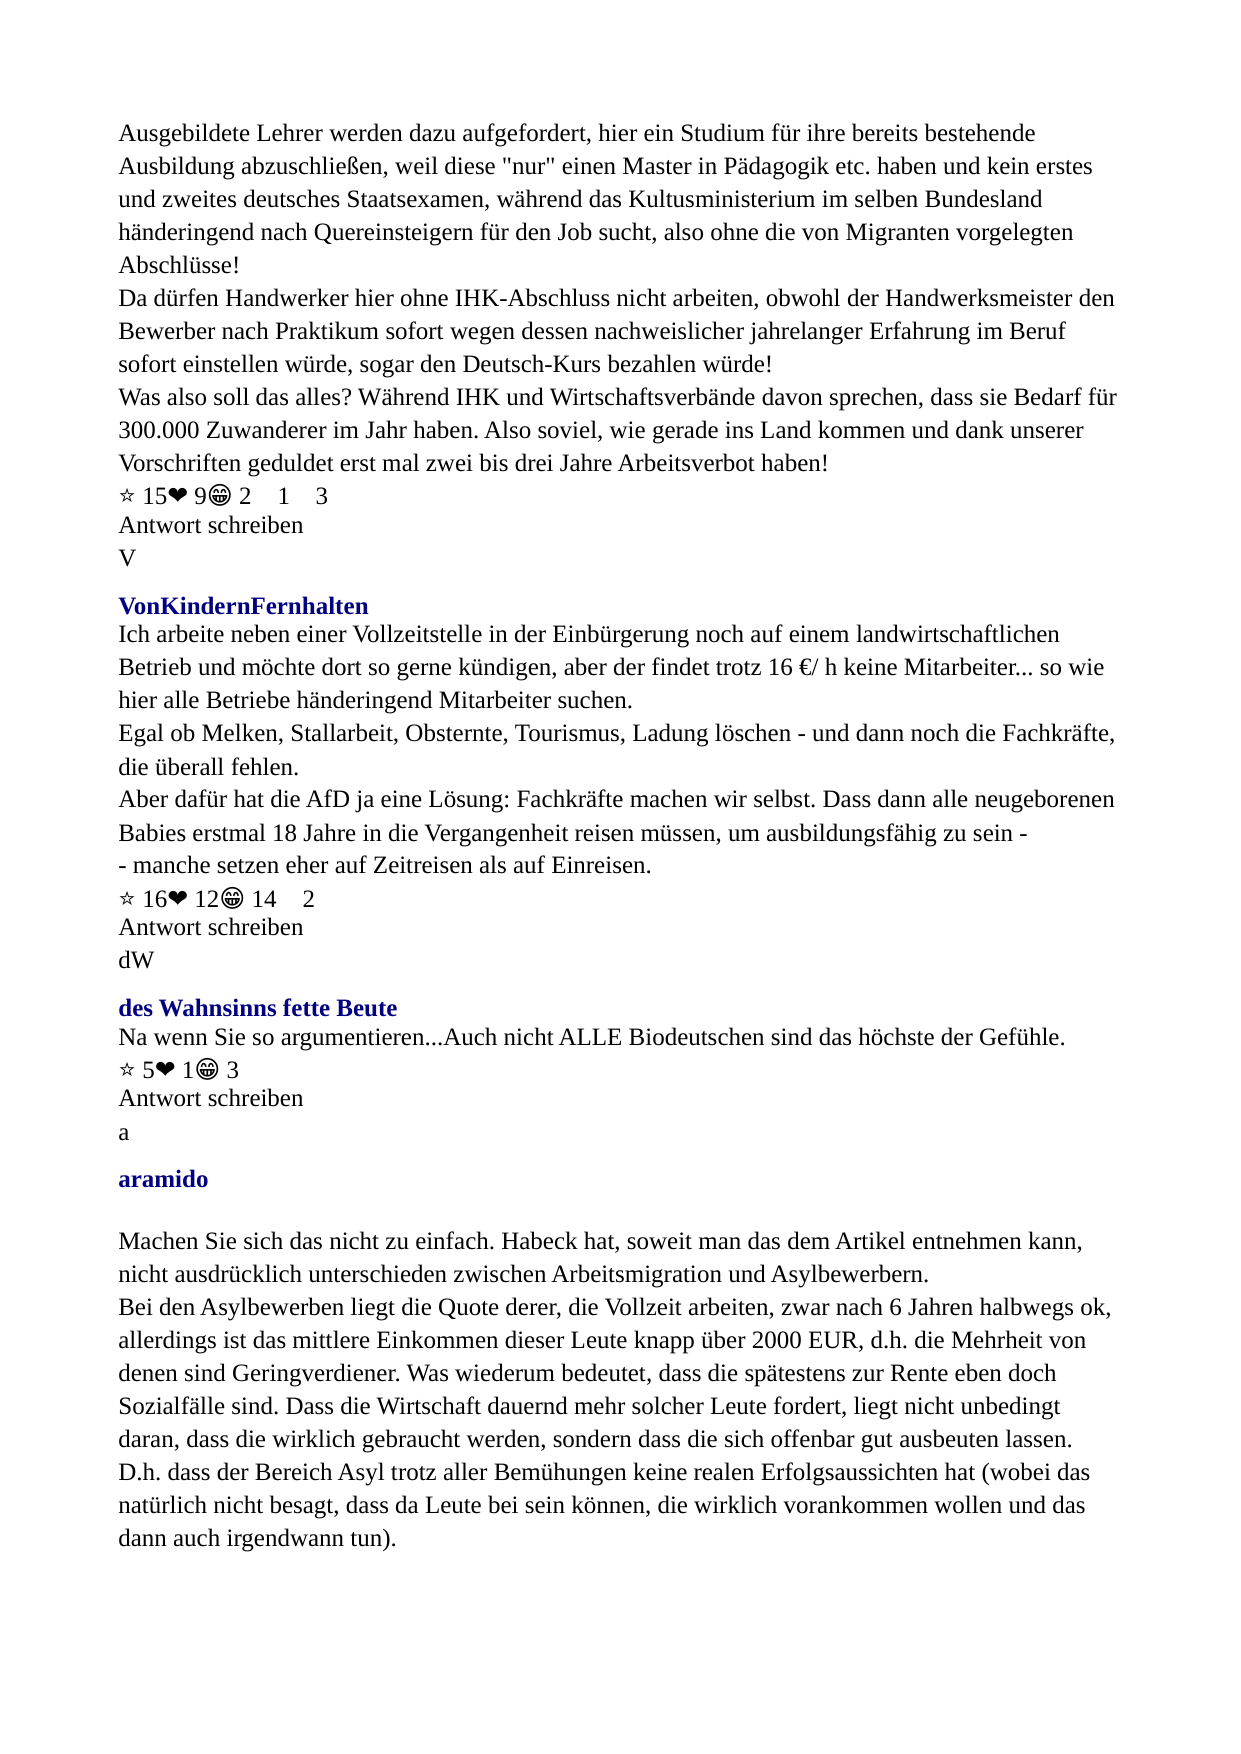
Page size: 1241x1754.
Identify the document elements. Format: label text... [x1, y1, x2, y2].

text Antwort schreiben [118, 1083, 1122, 1112]
subtitle des Wahnsinns fette Beute [118, 993, 1122, 1022]
text V [118, 543, 1122, 572]
text Antwort schreiben [118, 510, 1122, 539]
text - manche setzen eher auf Zeitreisen als auf Einreisen. [118, 851, 1122, 879]
text ⭐️ 5❤️ 1😁 3 [118, 1055, 1122, 1083]
text Na wenn Sie so argumentieren...Auch nicht ALLE Biodeutschen sind das höchste der Gefühle. [118, 1022, 1122, 1051]
text Antwort schreiben [118, 912, 1122, 941]
subtitle VonKindernFernhalten [118, 591, 1122, 619]
text D.h. dass der Bereich Asyl trotz aller Bemühungen keine realen Erfolgsaussichten hat (wobei das natürlich nicht besagt, dass da Leute bei sein können, die wirklich vorankommen wollen und das dann auch irgendwann tun). [118, 1457, 1122, 1552]
text dW [118, 945, 1122, 974]
text Bei den Asylbewerben liegt die Quote derer, die Vollzeit arbeiten, zwar nach 6 Jahren halbwegs ok, allerdings ist das mittlere Einkommen dieser Leute knapp über 2000 EUR, d.h. die Mehrheit von denen sind Geringverdiener. Was wiederum bedeutet, dass die spätestens zur Rente eben doch Sozialfälle sind. Dass die Wirtschaft dauernd mehr solcher Leute fordert, liegt nicht unbedingt daran, dass die wirklich gebraucht werden, sondern dass die sich offenbar gut ausbeuten lassen. [118, 1292, 1122, 1453]
text Aber dafür hat die AfD ja eine Lösung: Fachkräfte machen wir selbst. Dass dann alle neugeborenen Babies erstmal 18 Jahre in die Vergangenheit reisen müssen, um ausbildungsfähig zu sein - [118, 784, 1122, 846]
text Ausgebildete Lehrer werden dazu aufgefordert, hier ein Studium für ihre bereits bestehende Ausbildung abzuschließen, weil diese "nur" einen Master in Pädagogik etc. haben und kein erstes und zweites deutsches Staatsexamen, während das Kultusministerium im selben Bundesland händeringend nach Quereinsteigern für den Job sucht, also ohne die von Migranten vorgelegten Abschlüsse! [118, 118, 1122, 279]
text Was also soll das alles? Während IHK und Wirtschaftsverbände davon sprechen, dass sie Bedarf für 300.000 Zuwanderer im Jahr haben. Also soviel, wie gerade ins Land kommen und dank unserer Vorschriften geduldet erst mal zwei bis drei Jahre Arbeitsverbot haben! [118, 382, 1122, 477]
text ⭐️ 16❤️ 12😁 14🤨 2 [118, 884, 1122, 912]
text ⭐️ 15❤️ 9😁 2🙁 1🤨 3 [118, 481, 1122, 510]
text Ich arbeite neben einer Vollzeitstelle in der Einbürgerung noch auf einem landwirtschaftlichen Betrieb und möchte dort so gerne kündigen, aber der findet trotz 16 €/ h keine Mitarbeiter... so wie hier alle Betriebe händeringend Mitarbeiter suchen. [118, 619, 1122, 714]
text Machen Sie sich das nicht zu einfach. Habeck hat, soweit man das dem Artikel entnehmen kann, nicht ausdrücklich unterschieden zwischen Arbeitsmigration und Asylbewerbern. [118, 1226, 1122, 1288]
text Da dürfen Handwerker hier ohne IHK-Abschluss nicht arbeiten, obwohl der Handwerksmeister den Bewerber nach Praktikum sofort wegen dessen nachweislicher jahrelanger Erfahrung im Beruf sofort einstellen würde, sogar den Deutsch-Kurs bezahlen würde! [118, 283, 1122, 378]
text Egal ob Melken, Stallarbeit, Obsternte, Tourismus, Ladung löschen - und dann noch die Fachkräfte, die überall fehlen. [118, 718, 1122, 780]
text a [118, 1117, 1122, 1145]
subtitle aramido [118, 1164, 1122, 1193]
